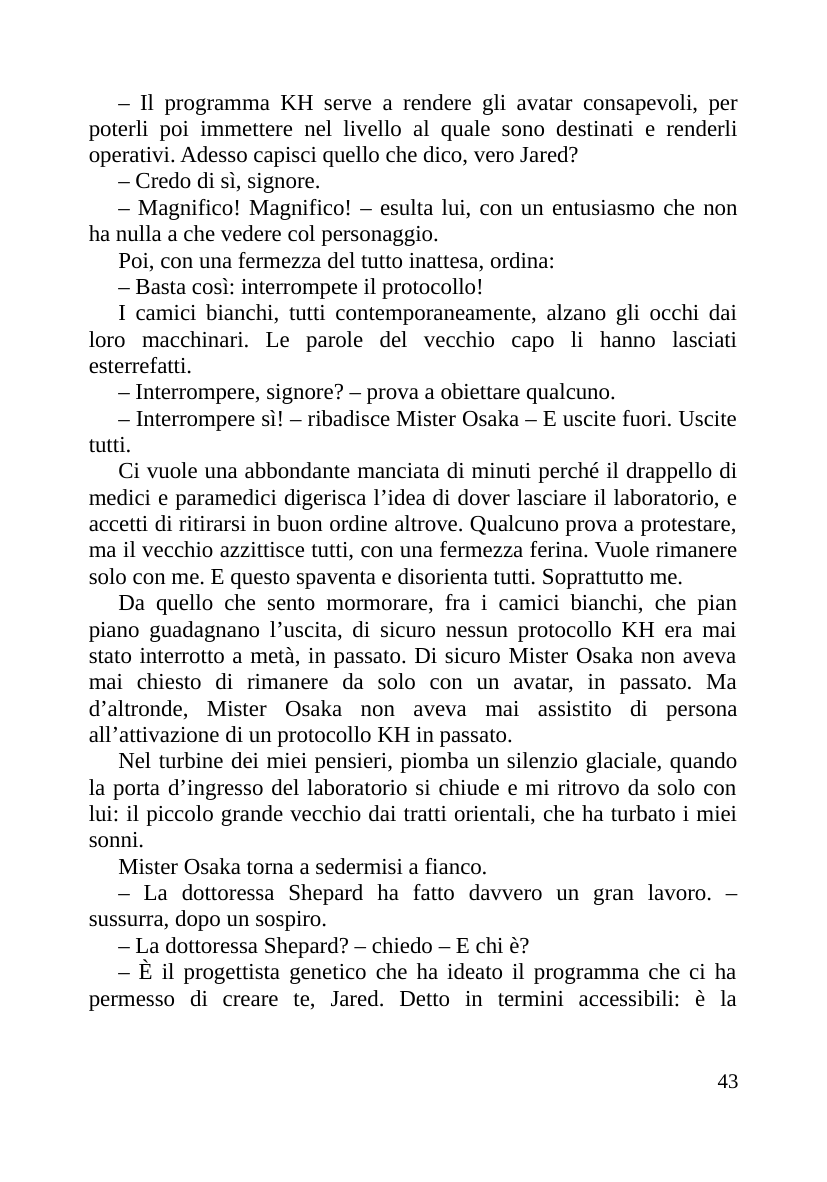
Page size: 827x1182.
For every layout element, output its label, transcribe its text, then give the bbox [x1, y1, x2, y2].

text Ci vuole una abbondante manciata di minuti perché il drappello di medici e paramedici digerisca l’idea di dover lasciare il laboratorio, e accetti di ritirarsi in buon ordine altrove. Qualcuno prova a protestare, ma il vecchio azzittisce tutti, con una fermezza ferina. Vuole rimanere solo con me. E questo spaventa e disorienta tutti. Soprattutto me. [88, 457, 738, 589]
text – Interrompere, signore? – prova a obiettare qualcuno. [88, 378, 738, 405]
text Nel turbine dei miei pensieri, piomba un silenzio glaciale, quando la porta d’ingresso del laboratorio si chiude e mi ritrovo da solo con lui: il piccolo grande vecchio dai tratti orientali, che ha turbato i miei sonni. [88, 747, 738, 853]
text – Interrompere sì! – ribadisce Mister Osaka – E uscite fuori. Uscite tutti. [88, 405, 738, 457]
text – La dottoressa Shepard ha fatto davvero un gran lavoro. – sussurra, dopo un sospiro. [88, 879, 738, 932]
text – Il programma KH serve a rendere gli avatar consapevoli, per poterli poi immettere nel livello al quale sono destinati e renderli operativi. Adesso capisci quello che dico, vero Jared? [88, 88, 738, 168]
text – Basta così: interrompete il protocollo! [88, 273, 738, 299]
text – Magnifico! Magnifico! – esulta lui, con un entusiasmo che non ha nulla a che vedere col personaggio. [88, 194, 738, 247]
text – È il progettista genetico che ha ideato il programma che ci ha permesso di creare te, Jared. Detto in termini accessibili: è la [88, 958, 738, 1011]
text Poi, con una fermezza del tutto inattesa, ordina: [88, 247, 738, 273]
text I camici bianchi, tutti contemporaneamente, alzano gli occhi dai loro macchinari. Le parole del vecchio capo li hanno lasciati esterrefatti. [88, 299, 738, 378]
text Da quello che sento mormorare, fra i camici bianchi, che pian piano guadagnano l’uscita, di sicuro nessun protocollo KH era mai stato interrotto a metà, in passato. Di sicuro Mister Osaka non aveva mai chiesto di rimanere da solo con un avatar, in passato. Ma d’altronde, Mister Osaka non aveva mai assistito di persona all’attivazione di un protocollo KH in passato. [88, 589, 738, 747]
text – Credo di sì, signore. [88, 168, 738, 194]
text – La dottoressa Shepard? – chiedo – E chi è? [88, 932, 738, 958]
text Mister Osaka torna a sedermisi a fianco. [88, 853, 738, 879]
